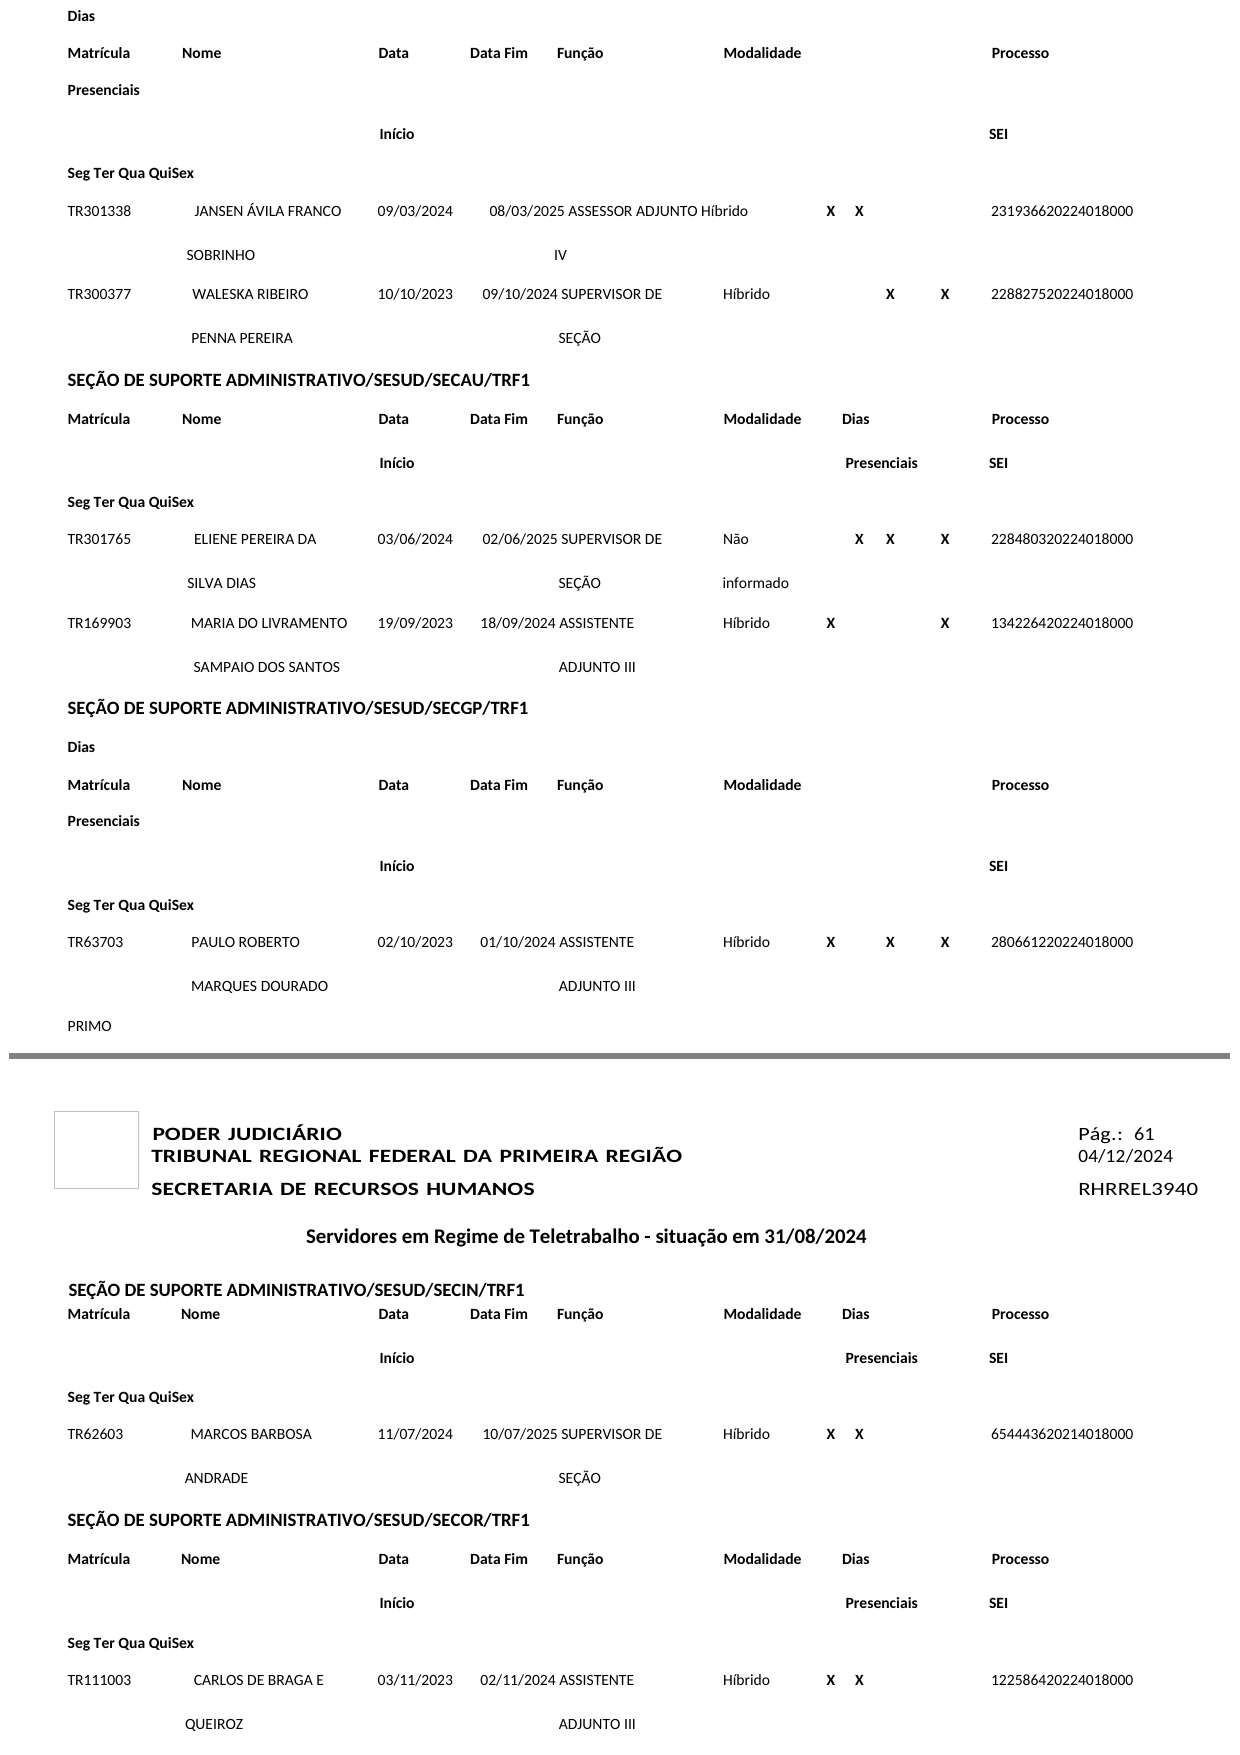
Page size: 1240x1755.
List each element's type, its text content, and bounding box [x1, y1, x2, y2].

text Dias [67, 738, 1196, 757]
text SAMPAIO DOS SANTOS ADJUNTO III [67, 650, 1196, 678]
text Dias [67, 6, 1196, 25]
text TR169903 MARIA DO LIVRAMENTO 19/09/2023 18/09/2024 ASSISTENTE Híbrido X X 134226420224018000 [67, 613, 1196, 632]
text PENNA PEREIRA SEÇÃO [67, 321, 1196, 349]
subtitle Servidores em Regime de Teletrabalho - situação em 31/08/2024 [306, 1223, 1196, 1248]
text QUEIROZ ADJUNTO III [67, 1707, 1196, 1735]
text SEÇÃO DE SUPORTE ADMINISTRATIVO/SESUD/SECGP/TRF1 [67, 697, 1196, 719]
text SEÇÃO DE SUPORTE ADMINISTRATIVO/SESUD/SECOR/TRF1 [67, 1508, 1196, 1531]
text Matrícula Nome Data Data Fim Função Modalidade Dias Processo [67, 409, 1196, 428]
text TR301338 JANSEN ÁVILA FRANCO 09/03/2024 08/03/2025 ASSESSOR ADJUNTO Híbrido X X 231936620224018000 [67, 201, 1196, 220]
text Matrícula Nome Data Data Fim Função Modalidade Processo [67, 43, 1196, 62]
text Presenciais [67, 80, 1196, 99]
text ANDRADE SEÇÃO [67, 1462, 1196, 1489]
text TR62603 MARCOS BARBOSA 11/07/2024 10/07/2025 SUPERVISOR DE Híbrido X X 654443620214018000 [67, 1424, 1196, 1444]
text Seg Ter Qua QuiSex [67, 895, 1196, 914]
text PRIMO [67, 1016, 1196, 1035]
text MARQUES DOURADO ADJUNTO III [67, 969, 1196, 997]
text Início SEI [67, 849, 1196, 877]
text TR300377 WALESKA RIBEIRO 10/10/2023 09/10/2024 SUPERVISOR DE Híbrido X X 228827520224018000 [67, 284, 1196, 303]
text Matrícula Nome Data Data Fim Função Modalidade Dias Processo [67, 1304, 1196, 1323]
text Seg Ter Qua QuiSex [67, 1388, 1196, 1407]
text Seg Ter Qua QuiSex [67, 492, 1196, 512]
text TR111003 CARLOS DE BRAGA E 03/11/2023 02/11/2024 ASSISTENTE Híbrido X X 122586420224018000 [67, 1670, 1196, 1689]
text Presenciais [67, 812, 1196, 831]
text Início SEI [67, 117, 1196, 145]
text Início Presenciais SEI [67, 1586, 1196, 1614]
text Início Presenciais SEI [67, 1341, 1196, 1369]
text SOBRINHO IV [67, 238, 1196, 266]
text Matrícula Nome Data Data Fim Função Modalidade Dias Processo [67, 1549, 1196, 1568]
text SEÇÃO DE SUPORTE ADMINISTRATIVO/SESUD/SECIN/TRF1 [68, 1278, 1196, 1301]
text TR63703 PAULO ROBERTO 02/10/2023 01/10/2024 ASSISTENTE Híbrido X X X 280661220224018000 [67, 932, 1196, 951]
text TR301765 ELIENE PEREIRA DA 03/06/2024 02/06/2025 SUPERVISOR DE Não X X X 228480320224018000 [67, 529, 1196, 548]
text SILVA DIAS SEÇÃO informado [67, 566, 1196, 594]
text SEÇÃO DE SUPORTE ADMINISTRATIVO/SESUD/SECAU/TRF1 [67, 368, 1196, 391]
text Matrícula Nome Data Data Fim Função Modalidade Processo [67, 775, 1196, 794]
text Início Presenciais SEI [67, 446, 1196, 474]
text Seg Ter Qua QuiSex [67, 1633, 1196, 1652]
text Seg Ter Qua QuiSex [67, 164, 1196, 183]
